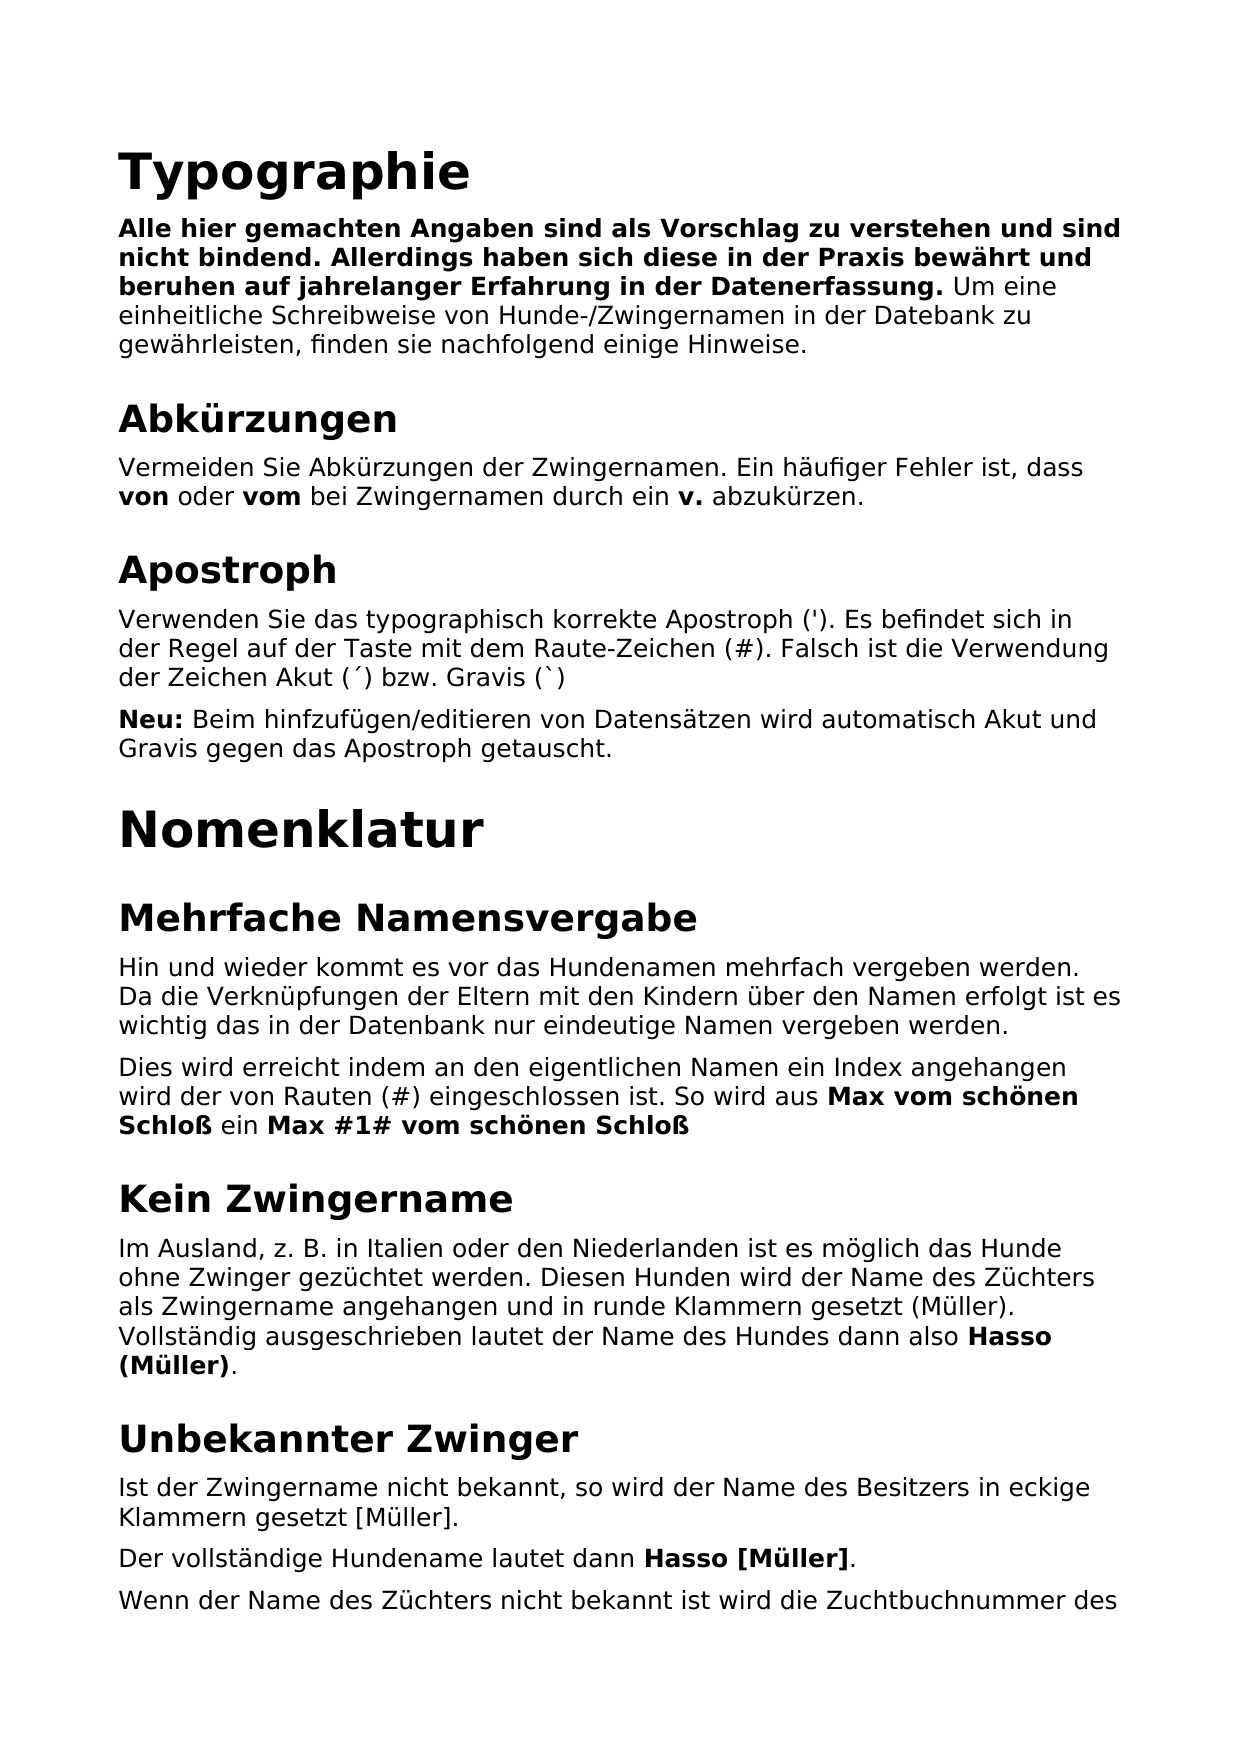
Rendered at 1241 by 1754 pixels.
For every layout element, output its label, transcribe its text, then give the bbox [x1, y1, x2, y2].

text Verwenden Sie das typographisch korrekte Apostroph ('). Es befindet sich in der Regel auf der Taste mit dem Raute-Zeichen (#). Falsch ist die Verwendung der Zeichen Akut (´) bzw. Gravis (`) [118, 605, 1122, 693]
subtitle Unbekannter Zwinger [118, 1417, 1122, 1461]
text Der vollständige Hundename lautet dann Hasso [Müller]. [118, 1544, 1122, 1574]
text Neu: Beim hinfzufügen/editieren von Datensätzen wird automatisch Akut und Gravis gegen das Apostroph getauscht. [118, 705, 1122, 764]
text Im Ausland, z. B. in Italien oder den Niederlanden ist es möglich das Hunde ohne Zwinger gezüchtet werden. Diesen Hunden wird der Name des Züchters als Zwingername angehangen und in runde Klammern gesetzt (Müller). Vollständig ausgeschrieben lautet der Name des Hundes dann also Hasso (Müller). [118, 1234, 1122, 1380]
text Ist der Zwingername nicht bekannt, so wird der Name des Besitzers in eckige Klammern gesetzt [Müller]. [118, 1474, 1122, 1532]
subtitle Apostroph [118, 549, 1122, 593]
text Dies wird erreicht indem an den eigentlichen Namen ein Index angehangen wird der von Rauten (#) eingeschlossen ist. So wird aus Max vom schönen Schloß ein Max #1# vom schönen Schloß [118, 1053, 1122, 1141]
text Alle hier gemachten Angaben sind als Vorschlag zu verstehen und sind nicht bindend. Allerdings haben sich diese in der Praxis bewährt und beruhen auf jahrelanger Erfahrung in der Datenerfassung. Um eine einheitliche Schreibweise von Hunde-/Zwingernamen in der Datebank zu gewährleisten, finden sie nachfolgend einige Hinweise. [118, 214, 1122, 360]
text Vermeiden Sie Abkürzungen der Zwingernamen. Ein häufiger Fehler ist, dass von oder vom bei Zwingernamen durch ein v. abzukürzen. [118, 453, 1122, 512]
text Hin und wieder kommt es vor das Hundenamen mehrfach vergeben werden. Da die Verknüpfungen der Eltern mit den Kindern über den Namen erfolgt ist es wichtig das in der Datenbank nur eindeutige Namen vergeben werden. [118, 953, 1122, 1041]
subtitle Typographie [118, 143, 1122, 201]
subtitle Nomenklatur [118, 801, 1122, 859]
subtitle Kein Zwingername [118, 1178, 1122, 1222]
text Wenn der Name des Züchters nicht bekannt ist wird die Zuchtbuchnummer des [118, 1586, 1122, 1615]
subtitle Mehrfache Namensvergabe [118, 897, 1122, 941]
subtitle Abkürzungen [118, 397, 1122, 441]
